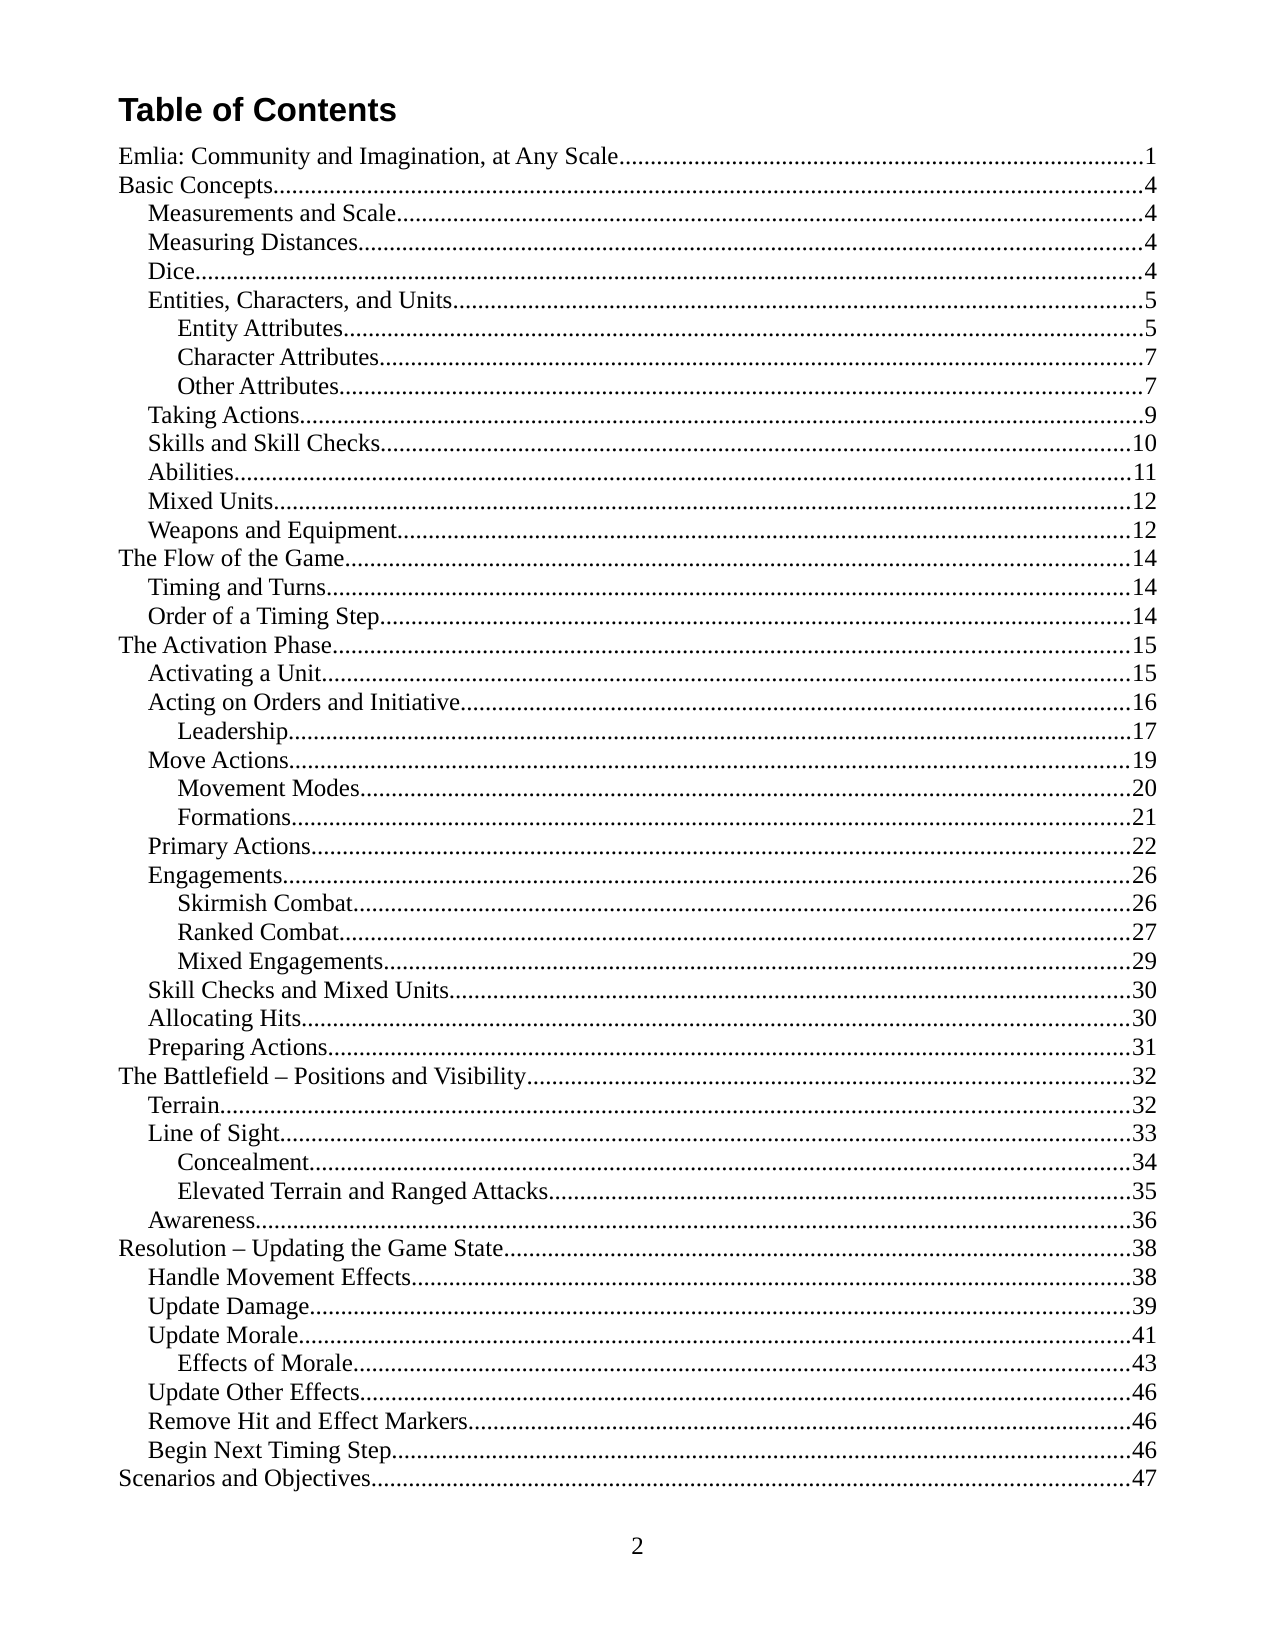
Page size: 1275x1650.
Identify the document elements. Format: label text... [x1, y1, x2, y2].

text Mixed Engagements 29 [177, 946, 1157, 975]
subtitle Table of Contents [118, 90, 1157, 128]
text Skirmish Combat 26 [177, 888, 1157, 917]
text Dice 4 [148, 256, 1157, 285]
text Engagements 26 [148, 860, 1157, 888]
text Taking Actions 9 [148, 400, 1157, 428]
text The Battlefield – Positions and Visibility 32 [118, 1061, 1157, 1090]
text Formations 21 [177, 802, 1157, 831]
text Move Actions 19 [148, 745, 1157, 773]
text Elevated Terrain and Ranged Attacks 35 [177, 1176, 1157, 1205]
text Concealment 34 [177, 1147, 1157, 1176]
text Measuring Distances 4 [148, 227, 1157, 256]
text Timing and Turns 14 [148, 572, 1157, 601]
text Update Damage 39 [148, 1291, 1157, 1320]
text Allocating Hits 30 [148, 1003, 1157, 1032]
text Acting on Orders and Initiative 16 [148, 687, 1157, 716]
text Skill Checks and Mixed Units 30 [148, 975, 1157, 1003]
text Terrain 32 [148, 1090, 1157, 1118]
text Primary Actions 22 [148, 831, 1157, 860]
text Mixed Units 12 [148, 486, 1157, 515]
text Entity Attributes 5 [177, 313, 1157, 342]
text Line of Sight 33 [148, 1118, 1157, 1147]
text Preparing Actions 31 [148, 1032, 1157, 1061]
text Abilities 11 [148, 457, 1157, 486]
text The Flow of the Game 14 [118, 543, 1157, 572]
text Leadership 17 [177, 716, 1157, 745]
text Activating a Unit 15 [148, 658, 1157, 687]
text Handle Movement Effects 38 [148, 1262, 1157, 1291]
text Movement Modes 20 [177, 773, 1157, 802]
text Update Other Effects 46 [148, 1377, 1157, 1406]
text Weapons and Equipment 12 [148, 515, 1157, 543]
text Entities, Characters, and Units 5 [148, 285, 1157, 313]
text Awareness 36 [148, 1205, 1157, 1233]
text Measurements and Scale 4 [148, 198, 1157, 227]
text Remove Hit and Effect Markers 46 [148, 1406, 1157, 1435]
text Skills and Skill Checks 10 [148, 428, 1157, 457]
text Other Attributes 7 [177, 371, 1157, 400]
text Scenarios and Objectives 47 [118, 1463, 1157, 1492]
text Character Attributes 7 [177, 342, 1157, 371]
text Update Morale 41 [148, 1320, 1157, 1348]
text Effects of Morale 43 [177, 1348, 1157, 1377]
text Resolution – Updating the Game State 38 [118, 1233, 1157, 1262]
text Begin Next Timing Step 46 [148, 1435, 1157, 1463]
text Emlia: Community and Imagination, at Any Scale 1 [118, 141, 1157, 170]
text Ranked Combat 27 [177, 917, 1157, 946]
text The Activation Phase 15 [118, 630, 1157, 658]
text Basic Concepts 4 [118, 170, 1157, 198]
text Order of a Timing Step 14 [148, 601, 1157, 630]
